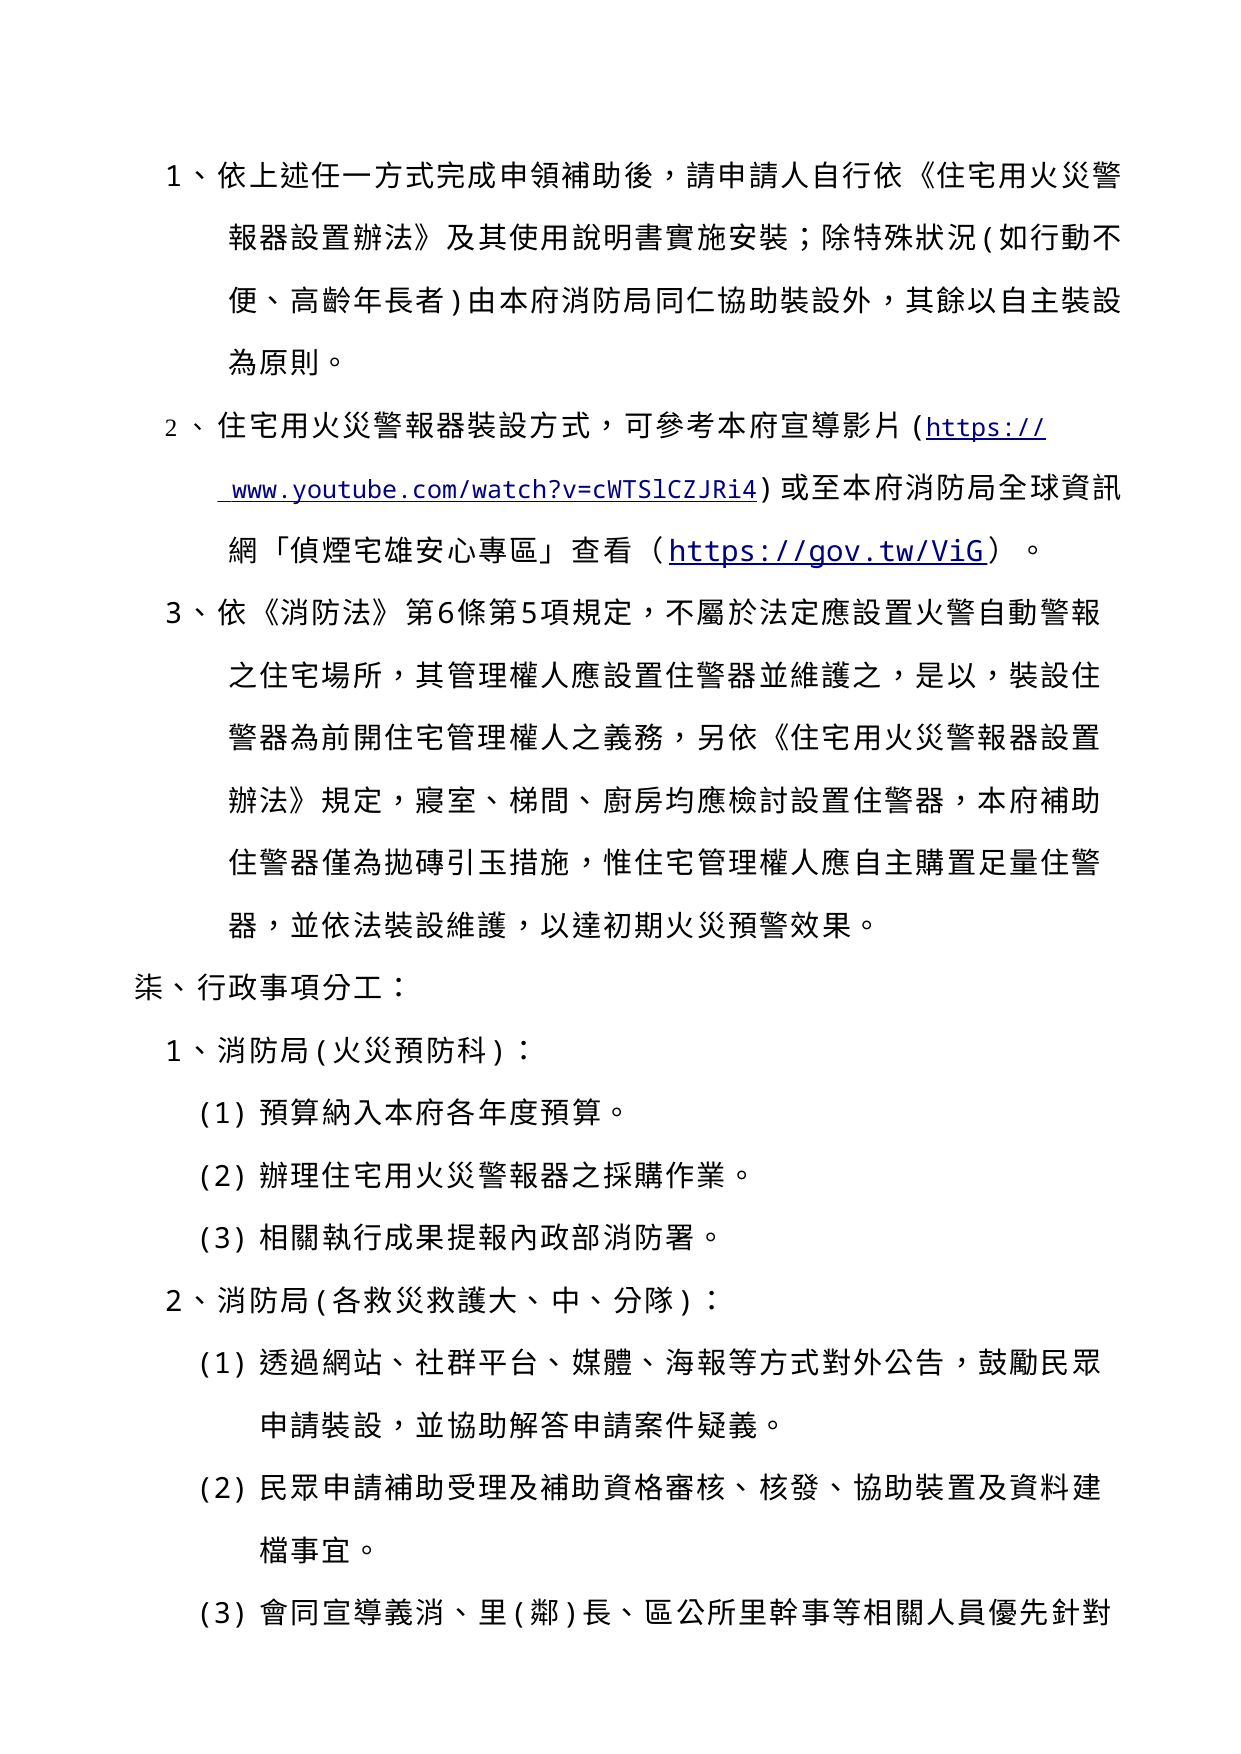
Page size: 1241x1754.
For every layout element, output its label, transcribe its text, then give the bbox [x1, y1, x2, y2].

list 住宅用火災警報器裝設方式，可參考本府宣導影片(https://www.youtube.com/watch?v=cWTSlCZJRi4)或至本府消防局全球資訊網「偵煙宅雄安心專區」查看（https://gov.tw/ViG）。 [158, 382, 1123, 569]
list 透過網站、社群平台、媒體、海報等方式對外公告，鼓勵民眾申請裝設，並協助解答申請案件疑義。 [192, 1319, 1123, 1444]
list 會同宣導義消、里(鄰)長、區公所里幹事等相關人員優先針對 [192, 1569, 1123, 1632]
text 柒、行政事項分工： [133, 944, 1123, 1007]
list 預算納入本府各年度預算。 [192, 1069, 1123, 1132]
list 依上述任一方式完成申領補助後，請申請人自行依《住宅用火災警報器設置辦法》及其使用說明書實施安裝；除特殊狀況(如行動不便、高齡年長者)由本府消防局同仁協助裝設外，其餘以自主裝設為原則。 [163, 132, 1123, 382]
list 依《消防法》第6條第5項規定，不屬於法定應設置火警自動警報之住宅場所，其管理權人應設置住警器並維護之，是以，裝設住警器為前開住宅管理權人之義務，另依《住宅用火災警報器設置辦法》規定，寢室、梯間、廚房均應檢討設置住警器，本府補助住警器僅為拋磚引玉措施，惟住宅管理權人應自主購置足量住警器，並依法裝設維護，以達初期火災預警效果。 [158, 569, 1123, 944]
list 辦理住宅用火災警報器之採購作業。 [192, 1132, 1123, 1194]
list 相關執行成果提報內政部消防署。 [192, 1194, 1123, 1257]
list 消防局(各救災救護大、中、分隊)： [163, 1257, 1123, 1319]
list 民眾申請補助受理及補助資格審核、核發、協助裝置及資料建檔事宜。 [192, 1444, 1123, 1569]
list 消防局(火災預防科)： [163, 1007, 1123, 1069]
